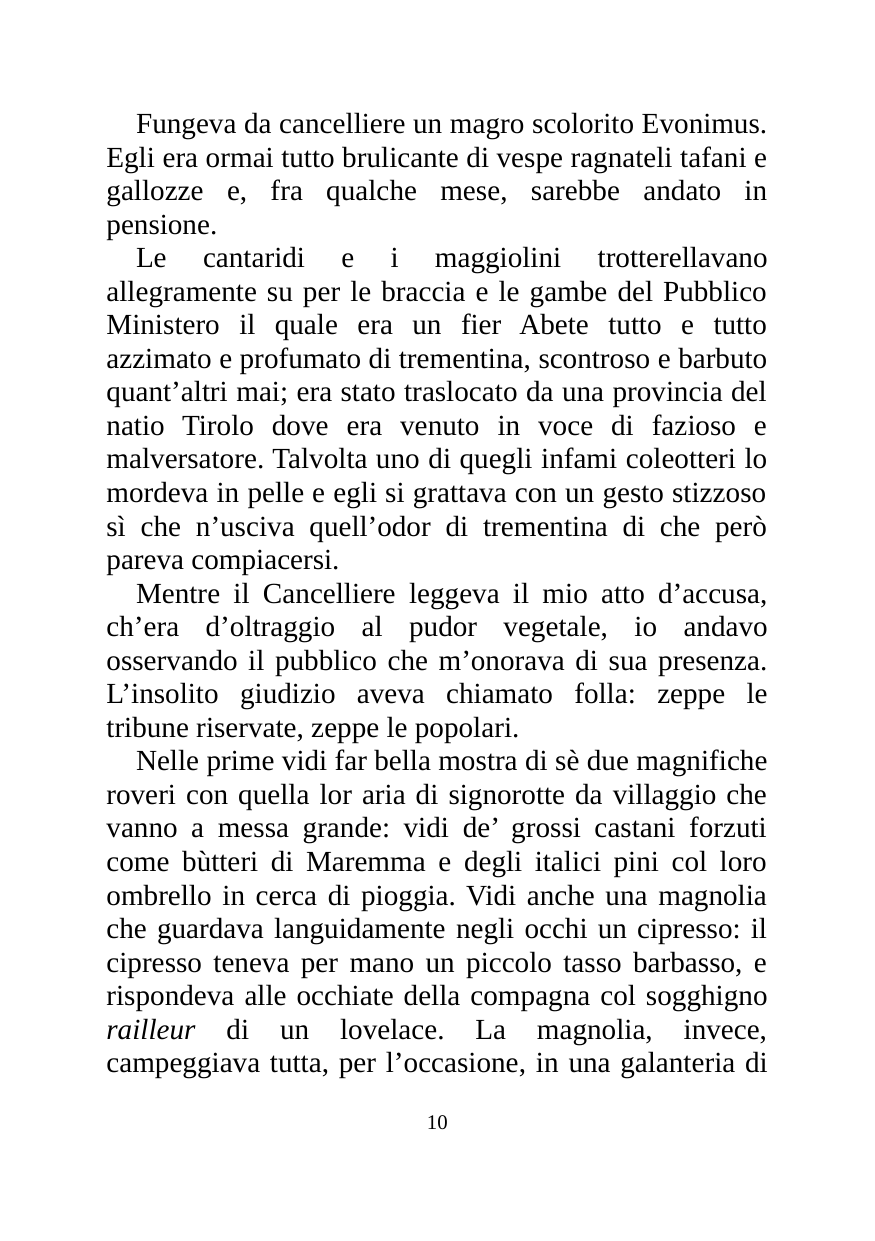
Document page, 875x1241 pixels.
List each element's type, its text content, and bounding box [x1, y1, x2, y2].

text Mentre il Cancelliere leggeva il mio atto d’accusa, ch’era d’oltraggio al pudor vegetale, io andavo osservando il pubblico che m’onorava di sua presenza. L’insolito giudizio aveva chiamato folla: zeppe le tribune riservate, zeppe le popolari. [106, 576, 768, 743]
text Le cantaridi e i maggiolini trotterellavano allegramente su per le braccia e le gambe del Pubblico Ministero il quale era un fier Abete tutto e tutto azzimato e profumato di trementina, scontroso e barbuto quant’altri mai; era stato traslocato da una provincia del natio Tirolo dove era venuto in voce di fazioso e malversatore. Talvolta uno di quegli infami coleotteri lo mordeva in pelle e egli si grattava con un gesto stizzoso sì che n’usciva quell’odor di trementina di che però pareva compiacersi. [106, 240, 768, 576]
text Fungeva da cancelliere un magro scolorito Evonimus. Egli era ormai tutto brulicante di vespe ragnateli tafani e gallozze e, fra qualche mese, sarebbe andato in pensione. [106, 106, 768, 240]
text Nelle prime vidi far bella mostra di sè due magnifiche roveri con quella lor aria di signorotte da villaggio che vanno a messa grande: vidi de’ grossi castani forzuti come bùtteri di Maremma e degli italici pini col loro ombrello in cerca di pioggia. Vidi anche una magnolia che guardava languidamente negli occhi un cipresso: il cipresso teneva per mano un piccolo tasso barbasso, e rispondeva alle occhiate della compagna col sogghigno railleur di un lovelace. La magnolia, invece, campeggiava tutta, per l’occasione, in una galanteria di [106, 743, 768, 1079]
